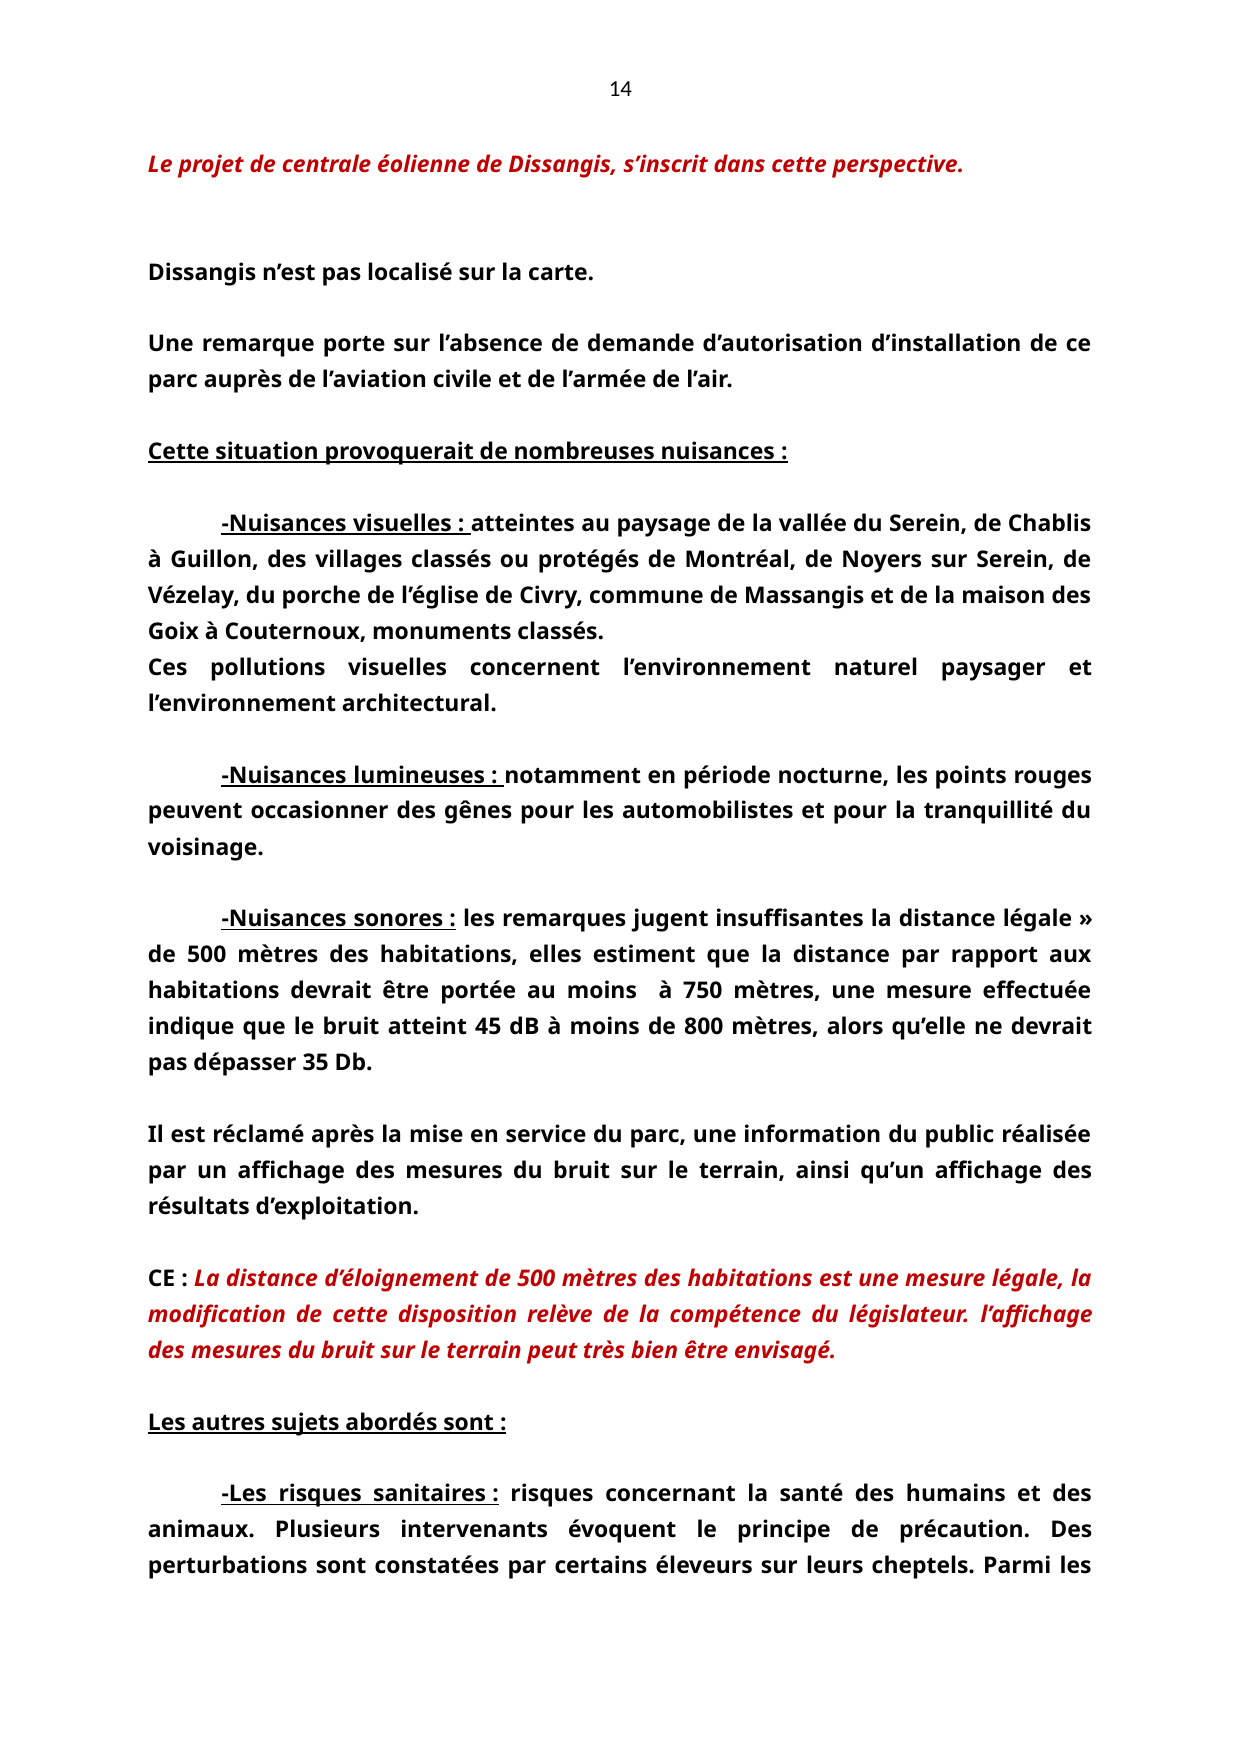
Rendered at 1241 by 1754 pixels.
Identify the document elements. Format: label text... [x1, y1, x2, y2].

text Le projet de centrale éolienne de Dissangis, s’inscrit dans cette perspective. [148, 148, 1093, 179]
text -Nuisances visuelles : atteintes au paysage de la vallée du Serein, de Chablis à Guillon, des villages classés ou protégés de Montréal, de Noyers sur Serein, de Vézelay, du porche de l’église de Civry, commune de Massangis et de la maison des Goix à Couternoux, monuments classés. [148, 507, 1093, 646]
text Une remarque porte sur l’absence de demande d’autorisation d’installation de ce parc auprès de l’aviation civile et de l’armée de l’air. [148, 327, 1093, 394]
text Dissangis n’est pas localisé sur la carte. [148, 255, 1093, 287]
text Il est réclamé après la mise en service du parc, une information du public réalisée par un affichage des mesures du bruit sur le terrain, ainsi qu’un affichage des résultats d’exploitation. [148, 1118, 1093, 1221]
text Ces pollutions visuelles concernent l’environnement naturel paysager et l’environnement architectural. [148, 651, 1093, 718]
text CE : La distance d’éloignement de 500 mètres des habitations est une mesure légale, la modification de cette disposition relève de la compétence du législateur. l’affichage des mesures du bruit sur le terrain peut très bien être envisagé. [148, 1262, 1093, 1365]
text -Nuisances lumineuses : notamment en période nocturne, les points rouges peuvent occasionner des gênes pour les automobilistes et pour la tranquillité du voisinage. [148, 758, 1093, 862]
text -Les risques sanitaires : risques concernant la santé des humains et des animaux. Plusieurs intervenants évoquent le principe de précaution. Des perturbations sont constatées par certains éleveurs sur leurs cheptels. Parmi les [148, 1477, 1093, 1580]
text -Nuisances sonores : les remarques jugent insuffisantes la distance légale » de 500 mètres des habitations, elles estiment que la distance par rapport aux habitations devrait être portée au moins à 750 mètres, une mesure effectuée indique que le bruit atteint 45 dB à moins de 800 mètres, alors qu’elle ne devrait pas dépasser 35 Db. [148, 902, 1093, 1077]
text Les autres sujets abordés sont : [148, 1405, 1093, 1437]
text Cette situation provoquerait de nombreuses nuisances : [148, 435, 1093, 466]
